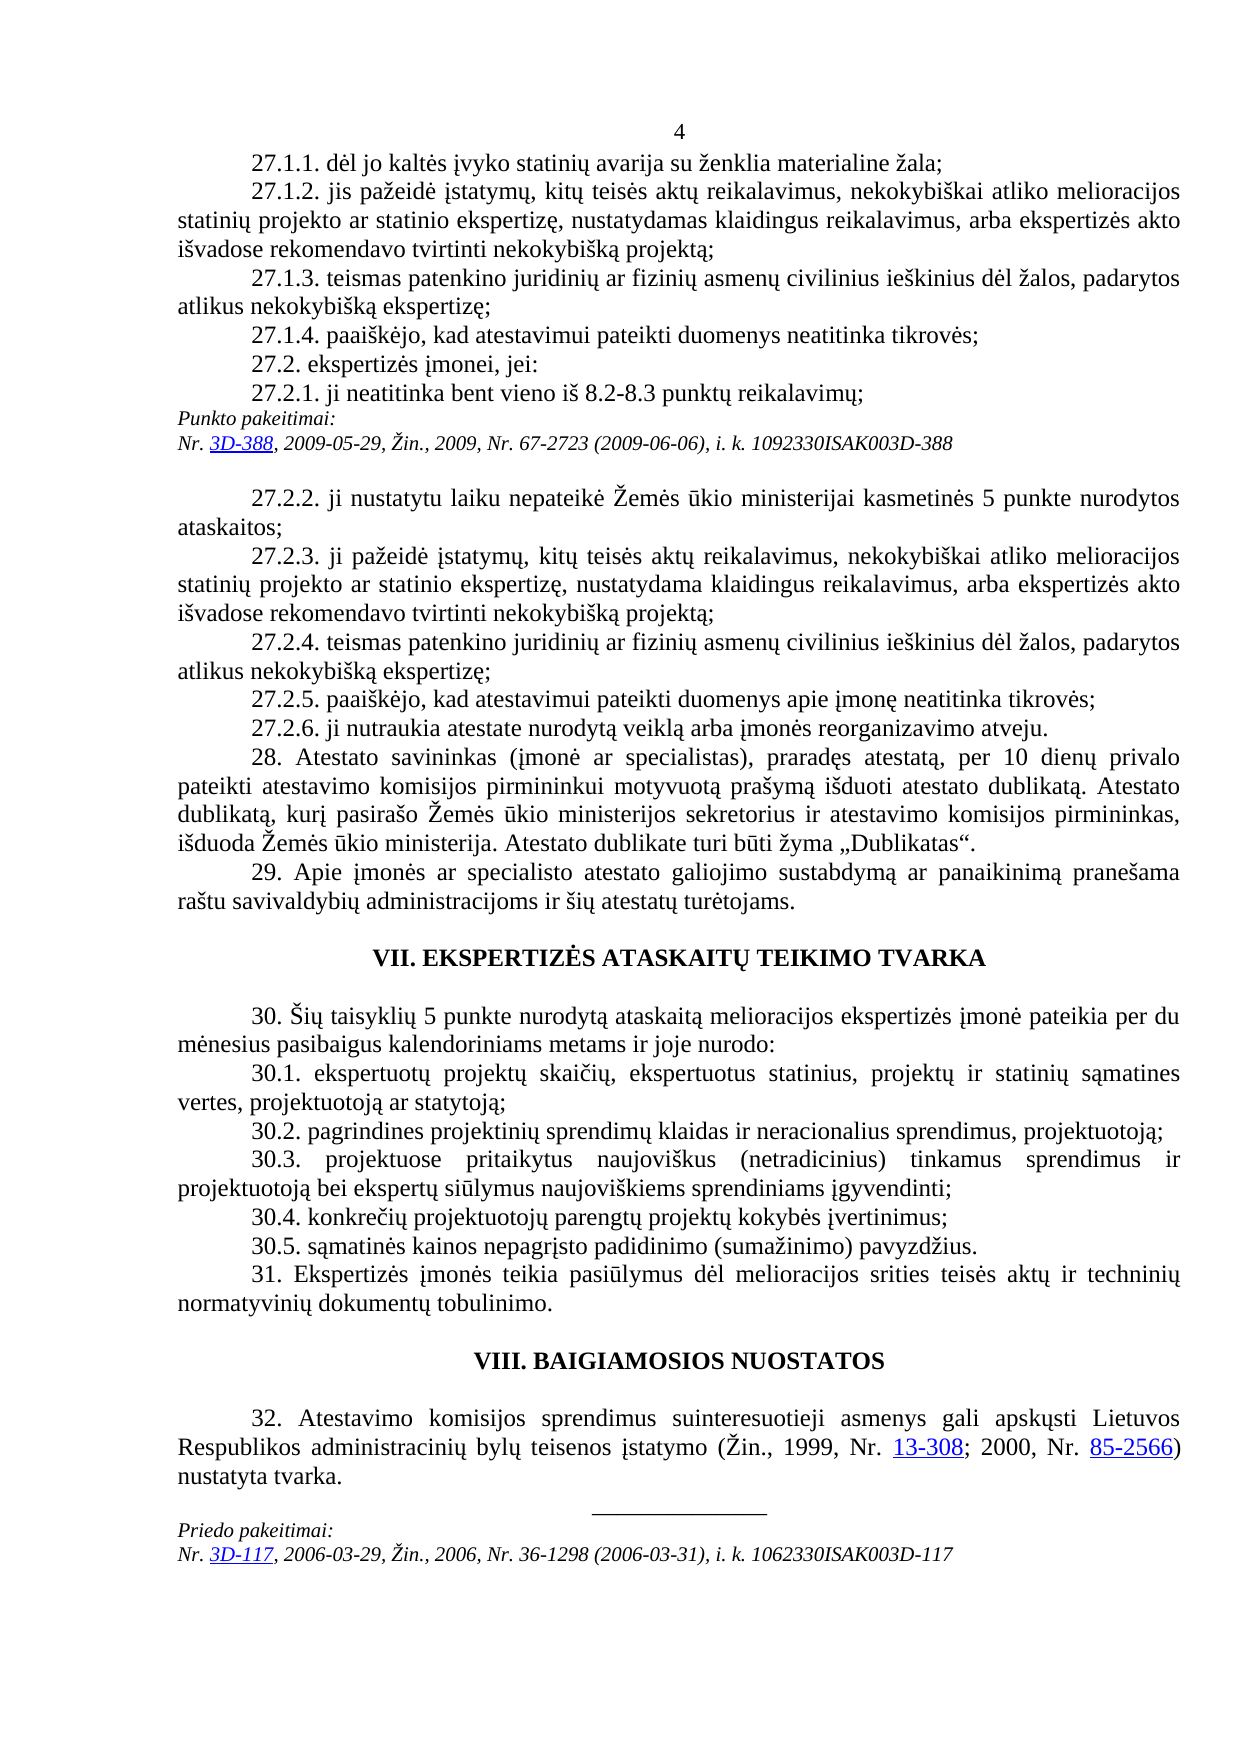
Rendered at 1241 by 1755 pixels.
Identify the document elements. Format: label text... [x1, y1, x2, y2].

text ______________ [177, 1489, 1181, 1518]
text 27.1.3. teismas patenkino juridinių ar fizinių asmenų civilinius ieškinius dėl žalos, padarytos atlikus nekokybišką ekspertizę; [177, 263, 1181, 320]
text 27.2.5. paaiškėjo, kad atestavimui pateikti duomenys apie įmonę neatitinka tikrovės; [177, 684, 1181, 713]
text 32. Atestavimo komisijos sprendimus suinteresuotieji asmenys gali apskųsti Lietuvos Respublikos administracinių bylų teisenos įstatymo (Žin., 1999, Nr. 13-308; 2000, Nr. 85-2566) nustatyta tvarka. [177, 1403, 1181, 1489]
text 30.3. projektuose pritaikytus naujoviškus (netradicinius) tinkamus sprendimus ir projektuotoją bei ekspertų siūlymus naujoviškiems sprendiniams įgyvendinti; [177, 1144, 1181, 1202]
text 27.2.4. teismas patenkino juridinių ar fizinių asmenų civilinius ieškinius dėl žalos, padarytos atlikus nekokybišką ekspertizę; [177, 627, 1181, 684]
text 27.2.1. ji neatitinka bent vieno iš 8.2-8.3 punktų reikalavimų; [177, 378, 1181, 406]
text 31. Ekspertizės įmonės teikia pasiūlymus dėl melioracijos srities teisės aktų ir techninių normatyvinių dokumentų tobulinimo. [177, 1259, 1181, 1317]
text 30.5. sąmatinės kainos nepagrįsto padidinimo (sumažinimo) pavyzdžius. [177, 1231, 1181, 1259]
text 30.2. pagrindines projektinių sprendimų klaidas ir neracionalius sprendimus, projektuotoją; [177, 1116, 1181, 1144]
text VIII. BAIGIAMOSIOS NUOSTATOS [177, 1346, 1181, 1374]
text 30.1. ekspertuotų projektų skaičių, ekspertuotus statinius, projektų ir statinių sąmatines vertes, projektuotoją ar statytoją; [177, 1058, 1181, 1116]
text 27.2. ekspertizės įmonei, jei: [177, 349, 1181, 378]
text 30.4. konkrečių projektuotojų parengtų projektų kokybės įvertinimus; [177, 1202, 1181, 1231]
text 28. Atestato savininkas (įmonė ar specialistas), praradęs atestatą, per 10 dienų privalo pateikti atestavimo komisijos pirmininkui motyvuotą prašymą išduoti atestato dublikatą. Atestato dublikatą, kurį pasirašo Žemės ūkio ministerijos sekretorius ir atestavimo komisijos pirmininkas, išduoda Žemės ūkio ministerija. Atestato dublikate turi būti žyma „Dublikatas“. [177, 742, 1181, 857]
text 27.1.4. paaiškėjo, kad atestavimui pateikti duomenys neatitinka tikrovės; [177, 320, 1181, 349]
text Punkto pakeitimai: [177, 406, 1181, 430]
text 27.1.1. dėl jo kaltės įvyko statinių avarija su ženklia materialine žala; [177, 148, 1181, 176]
text 27.2.2. ji nustatytu laiku nepateikė Žemės ūkio ministerijai kasmetinės 5 punkte nurodytos ataskaitos; [177, 483, 1181, 541]
text 29. Apie įmonės ar specialisto atestato galiojimo sustabdymą ar panaikinimą pranešama raštu savivaldybių administracijoms ir šių atestatų turėtojams. [177, 857, 1181, 914]
text 27.2.6. ji nutraukia atestate nurodytą veiklą arba įmonės reorganizavimo atveju. [177, 713, 1181, 742]
text 30. Šių taisyklių 5 punkte nurodytą ataskaitą melioracijos ekspertizės įmonė pateikia per du mėnesius pasibaigus kalendoriniams metams ir joje nurodo: [177, 1001, 1181, 1058]
text 27.2.3. ji pažeidė įstatymų, kitų teisės aktų reikalavimus, nekokybiškai atliko melioracijos statinių projekto ar statinio ekspertizę, nustatydama klaidingus reikalavimus, arba ekspertizės akto išvadose rekomendavo tvirtinti nekokybišką projektą; [177, 541, 1181, 627]
text Nr. 3D-117, 2006-03-29, Žin., 2006, Nr. 36-1298 (2006-03-31), i. k. 1062330ISAK003D-117 [177, 1542, 1181, 1566]
text 27.1.2. jis pažeidė įstatymų, kitų teisės aktų reikalavimus, nekokybiškai atliko melioracijos statinių projekto ar statinio ekspertizę, nustatydamas klaidingus reikalavimus, arba ekspertizės akto išvadose rekomendavo tvirtinti nekokybišką projektą; [177, 176, 1181, 263]
text Nr. 3D-388, 2009-05-29, Žin., 2009, Nr. 67-2723 (2009-06-06), i. k. 1092330ISAK003D-388 [177, 430, 1181, 454]
text Priedo pakeitimai: [177, 1518, 1181, 1542]
text VII. EKSPERTIZĖS ATASKAITŲ TEIKIMO TVARKA [177, 943, 1181, 972]
